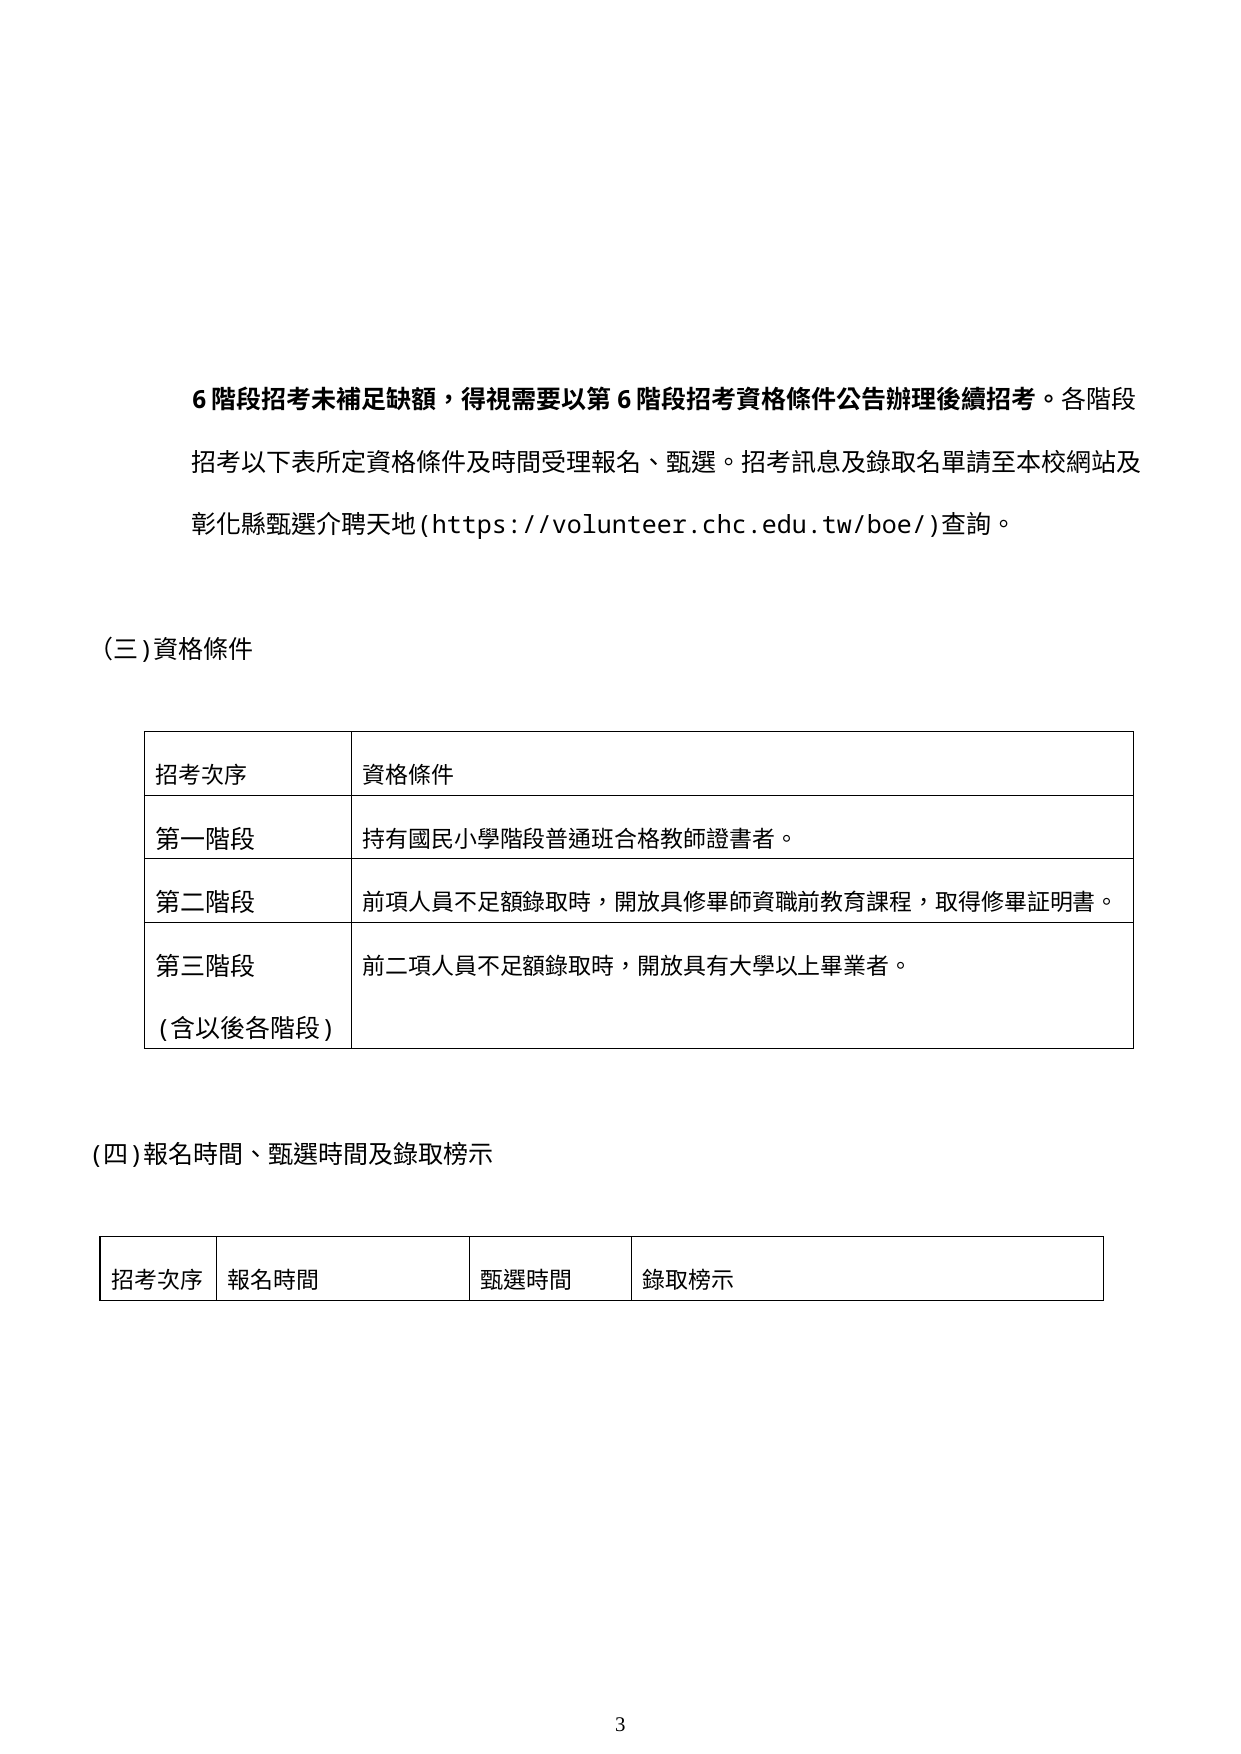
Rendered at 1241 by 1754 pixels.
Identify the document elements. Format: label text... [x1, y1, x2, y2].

table_cell 第一階段 [145, 796, 351, 858]
table_header 甄選時間 [470, 1237, 631, 1300]
table_header 報名時間 [217, 1237, 469, 1300]
table_header 招考次序 [101, 1237, 216, 1300]
table_header 錄取榜示 [632, 1237, 1103, 1300]
table_cell 第三階段 (含以後各階段) [145, 923, 351, 1048]
table_header 招考次序 [145, 732, 351, 794]
table_cell 前二項人員不足額錄取時，開放具有大學以上畢業者。 [352, 923, 1133, 1048]
table_cell 前項人員不足額錄取時，開放具修畢師資職前教育課程，取得修畢証明書。 [352, 859, 1133, 922]
text （三)資格條件 [89, 606, 1152, 668]
table_cell 第二階段 [145, 859, 351, 922]
table_cell 持有國民小學階段普通班合格教師證書者。 [352, 796, 1133, 858]
text 6階段招考未補足缺額，得視需要以第6階段招考資格條件公告辦理後續招考。各階段招考以下表所定資格條件及時間受理報名、甄選。招考訊息及錄取名單請至本校網站及彰化縣甄選介聘天地(https://volunteer.chc.edu.tw/boe/)查詢。 [89, 356, 1152, 543]
table_header 資格條件 [352, 732, 1133, 794]
text (四)報名時間、甄選時間及錄取榜示 [89, 1111, 1152, 1174]
